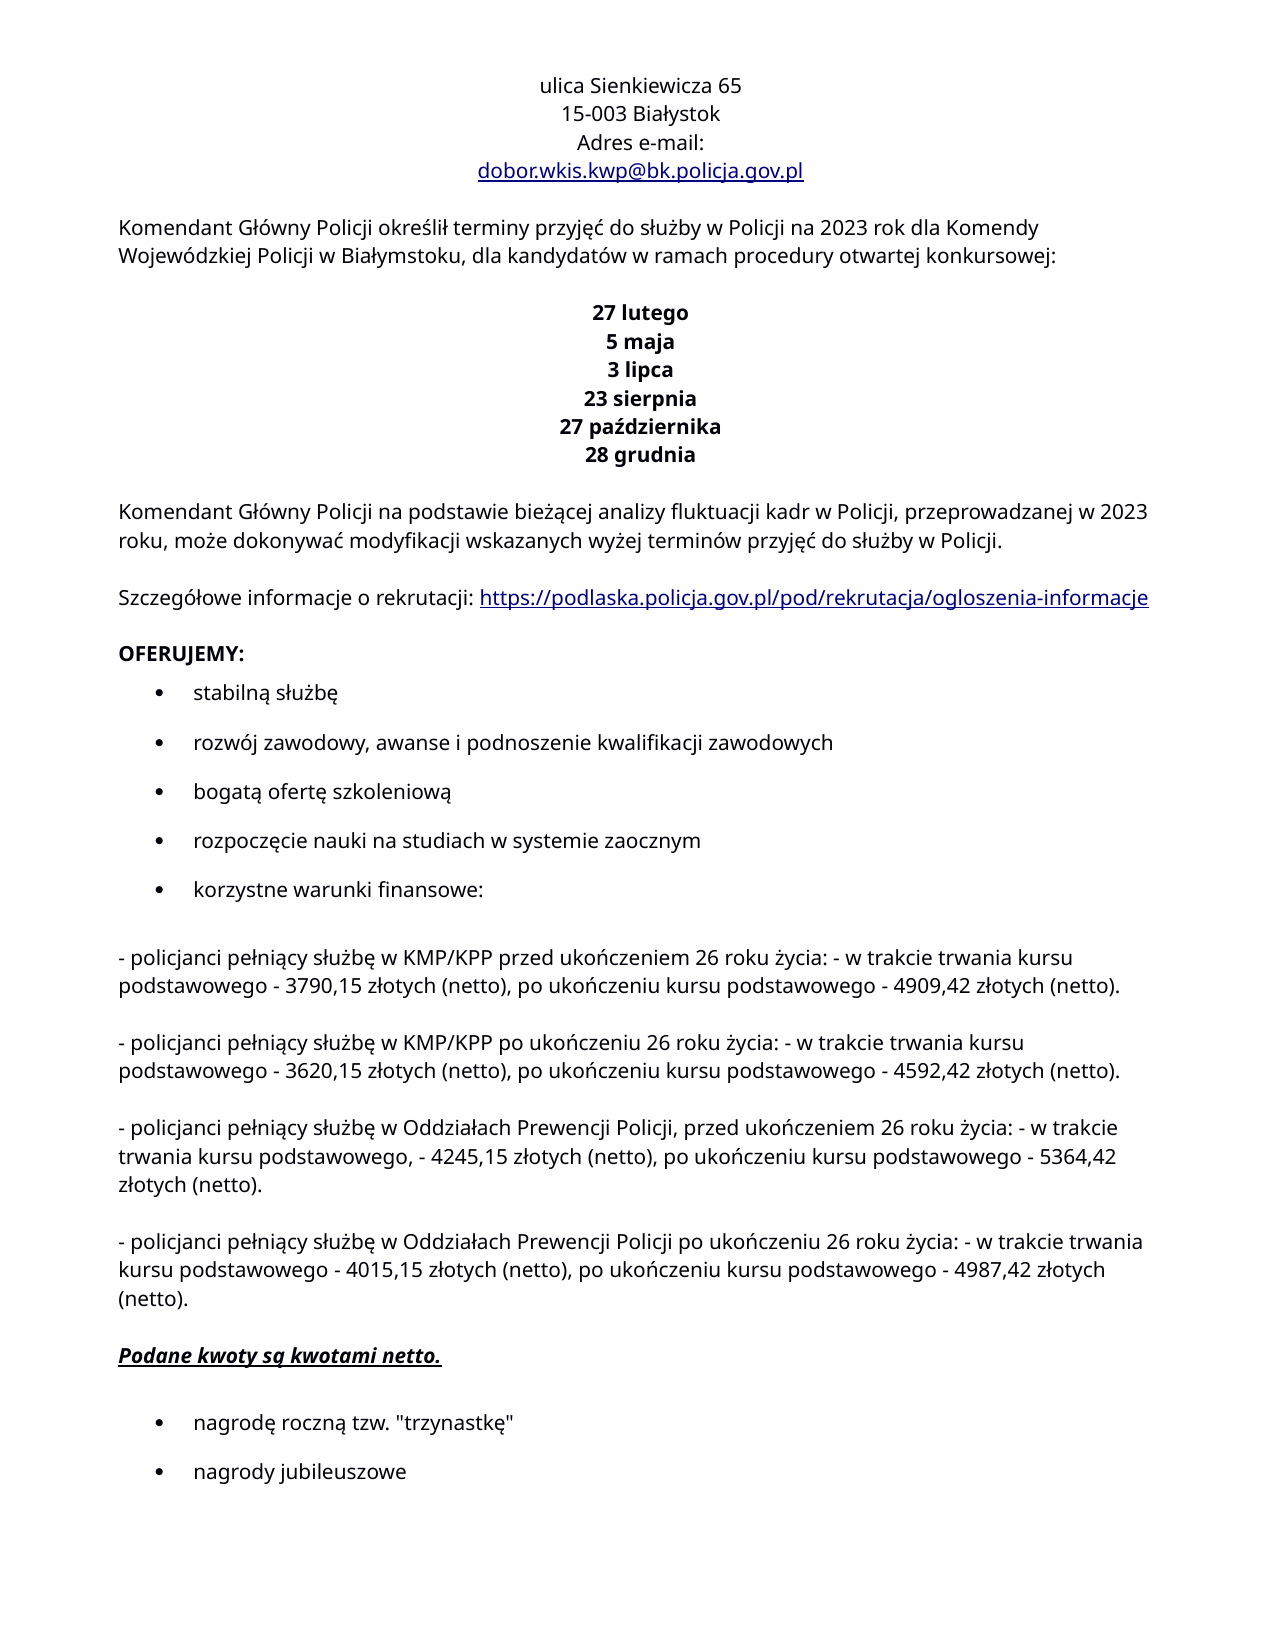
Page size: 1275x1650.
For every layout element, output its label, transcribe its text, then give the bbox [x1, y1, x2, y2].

list rozpoczęcie nauki na studiach w systemie zaocznym [156, 826, 1163, 855]
text Komendant Główny Policji na podstawie bieżącej analizy fluktuacji kadr w Policji, przeprowadzanej w 2023 roku, może dokonywać modyfikacji wskazanych wyżej terminów przyjęć do służby w Policji. Szczegółowe informacje o rekrutacji: https://podlaska.policja.gov.pl/pod/rekrutacja/ogloszenia-informacje OFERUJEMY: [118, 469, 1163, 668]
list nagrodę roczną tzw. "trzynastkę" [156, 1408, 1163, 1437]
list rozwój zawodowy, awanse i podnoszenie kwalifikacji zawodowych [156, 728, 1163, 756]
text - policjanci pełniący służbę w KMP/KPP przed ukończeniem 26 roku życia: - w trakcie trwania kursu podstawowego - 3790,15 złotych (netto), po ukończeniu kursu podstawowego - 4909,42 złotych (netto). - policjanci pełniący służbę w KMP/KPP po ukończeniu 26 roku życia: - w trakcie trwania kursu podstawowego - 3620,15 złotych (netto), po ukończeniu kursu podstawowego - 4592,42 złotych (netto). - policjanci pełniący służbę w Oddziałach Prewencji Policji, przed ukończeniem 26 roku życia: - w trakcie trwania kursu podstawowego, - 4245,15 złotych (netto), po ukończeniu kursu podstawowego - 5364,42 złotych (netto). - policjanci pełniący służbę w Oddziałach Prewencji Policji po ukończeniu 26 roku życia: - w trakcie trwania kursu podstawowego - 4015,15 złotych (netto), po ukończeniu kursu podstawowego - 4987,42 złotych (netto). Podane kwoty są kwotami netto. [118, 914, 1163, 1369]
text ulica Sienkiewicza 65 15-003 Białystok Adres e-mail: dobor.wkis.kwp@bk.policja.gov.pl [118, 71, 1163, 184]
list bogatą ofertę szkoleniową [156, 777, 1163, 805]
list korzystne warunki finansowe: [156, 876, 1163, 904]
text Komendant Główny Policji określił terminy przyjęć do służby w Policji na 2023 rok dla Komendy Wojewódzkiej Policji w Białymstoku, dla kandydatów w ramach procedury otwartej konkursowej: [118, 184, 1163, 298]
text 27 lutego 5 maja 3 lipca 23 sierpnia 27 października 28 grudnia [118, 298, 1163, 469]
list stabilną służbę [156, 678, 1163, 707]
list nagrody jubileuszowe [156, 1457, 1163, 1486]
